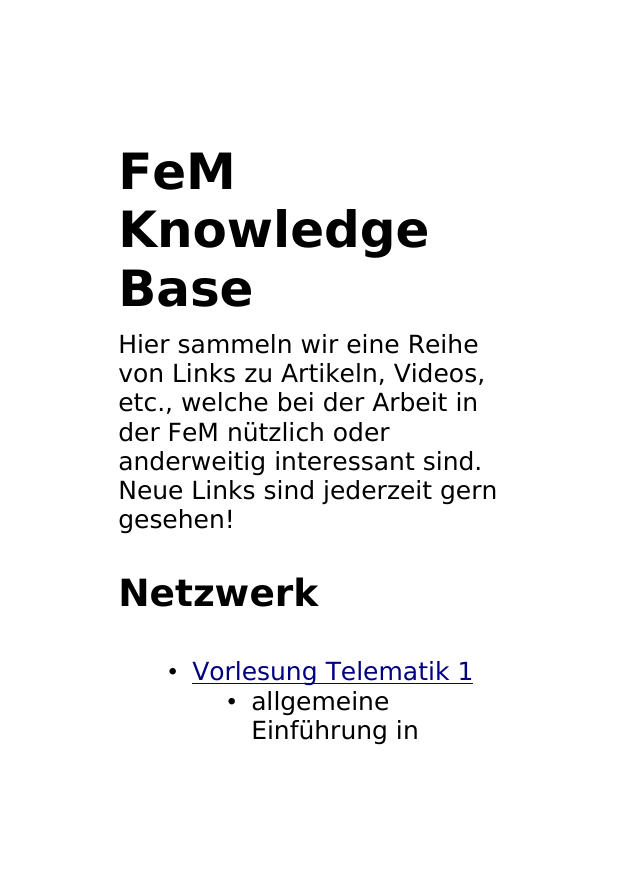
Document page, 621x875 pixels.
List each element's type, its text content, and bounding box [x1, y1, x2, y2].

list Vorlesung Telematik 1 [177, 658, 502, 687]
subtitle Netzwerk [118, 572, 502, 616]
subtitle FeM Knowledge Base [118, 143, 502, 318]
list allgemeine Einführung in [236, 687, 502, 745]
text Hier sammeln wir eine Reihe von Links zu Artikeln, Videos, etc., welche bei der Arbeit in der FeM nützlich oder anderweitig interessant sind. Neue Links sind jederzeit gern gesehen! [118, 330, 502, 534]
